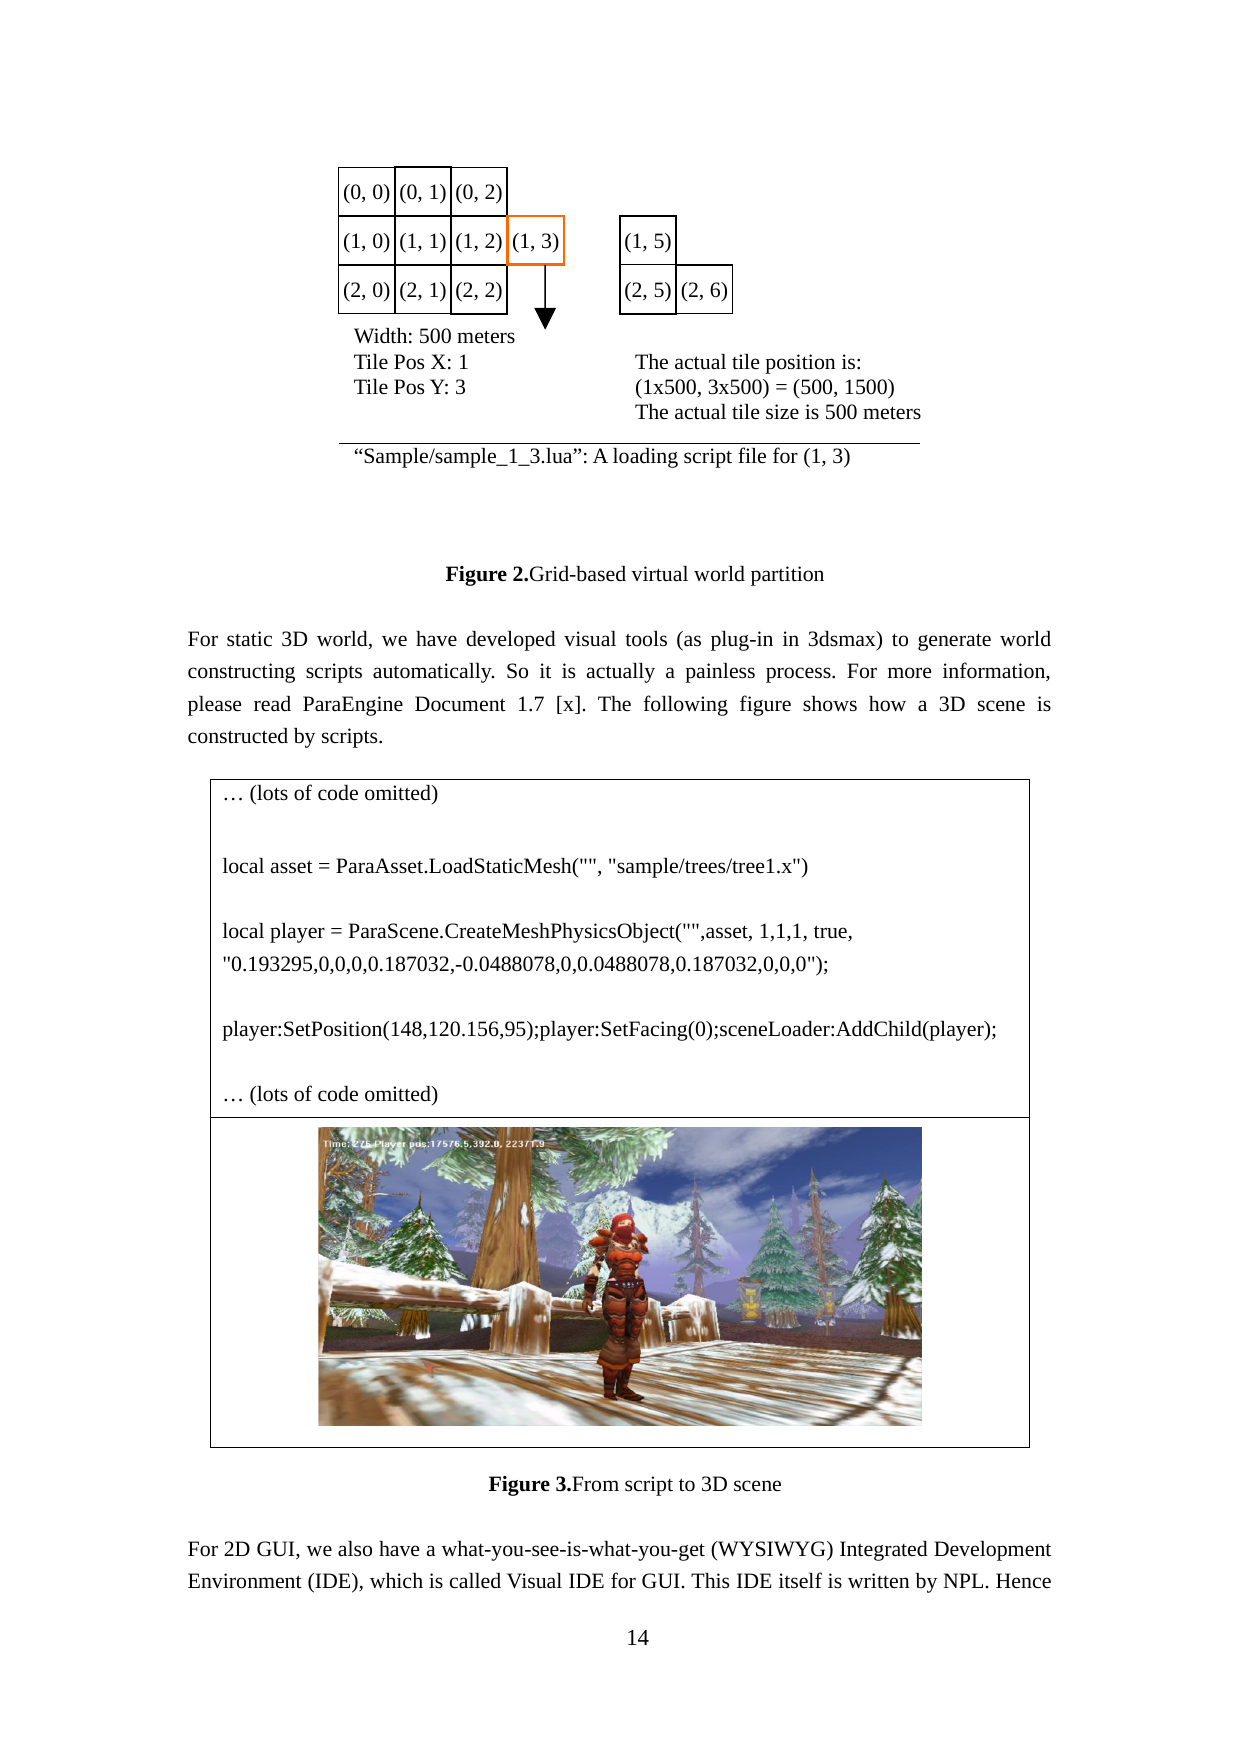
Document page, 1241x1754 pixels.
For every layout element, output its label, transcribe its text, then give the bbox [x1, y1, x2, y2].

picture [318, 1127, 922, 1426]
text For static 3D world, we have developed visual tools (as plug-in in 3dsmax) to generate world constructing scripts automatically. So it is actually a painless process. For more information, please read ParaEngine Document 1.7 [x]. The following figure shows how a 3D scene is constructed by scripts. [187, 617, 1053, 747]
text For 2D GUI, we also have a what-you-see-is-what-you-get (WYSIWYG) Integrated Development Environment (IDE), which is called Visual IDE for GUI. This IDE itself is written by NPL. Hence [187, 1527, 1053, 1592]
list Grid-based virtual world partition [217, 552, 1053, 584]
table_header … (lots of code omitted) local asset = ParaAsset.LoadStaticMesh("", "sample/trees/tree1.x") local player = ParaScene.CreateMeshPhysicsObject("",asset, 1,1,1, true, "0.193295,0,0,0,0.187032,-0.0488078,0,0.0488078,0.187032,0,0,0"); player:SetPosition(148,120.156,95);player:SetFacing(0);sceneLoader:AddChild(player); … (lots of code omitted) [211, 780, 1029, 1117]
table_cell [211, 1118, 1029, 1447]
list From script to 3D scene [217, 1462, 1053, 1494]
